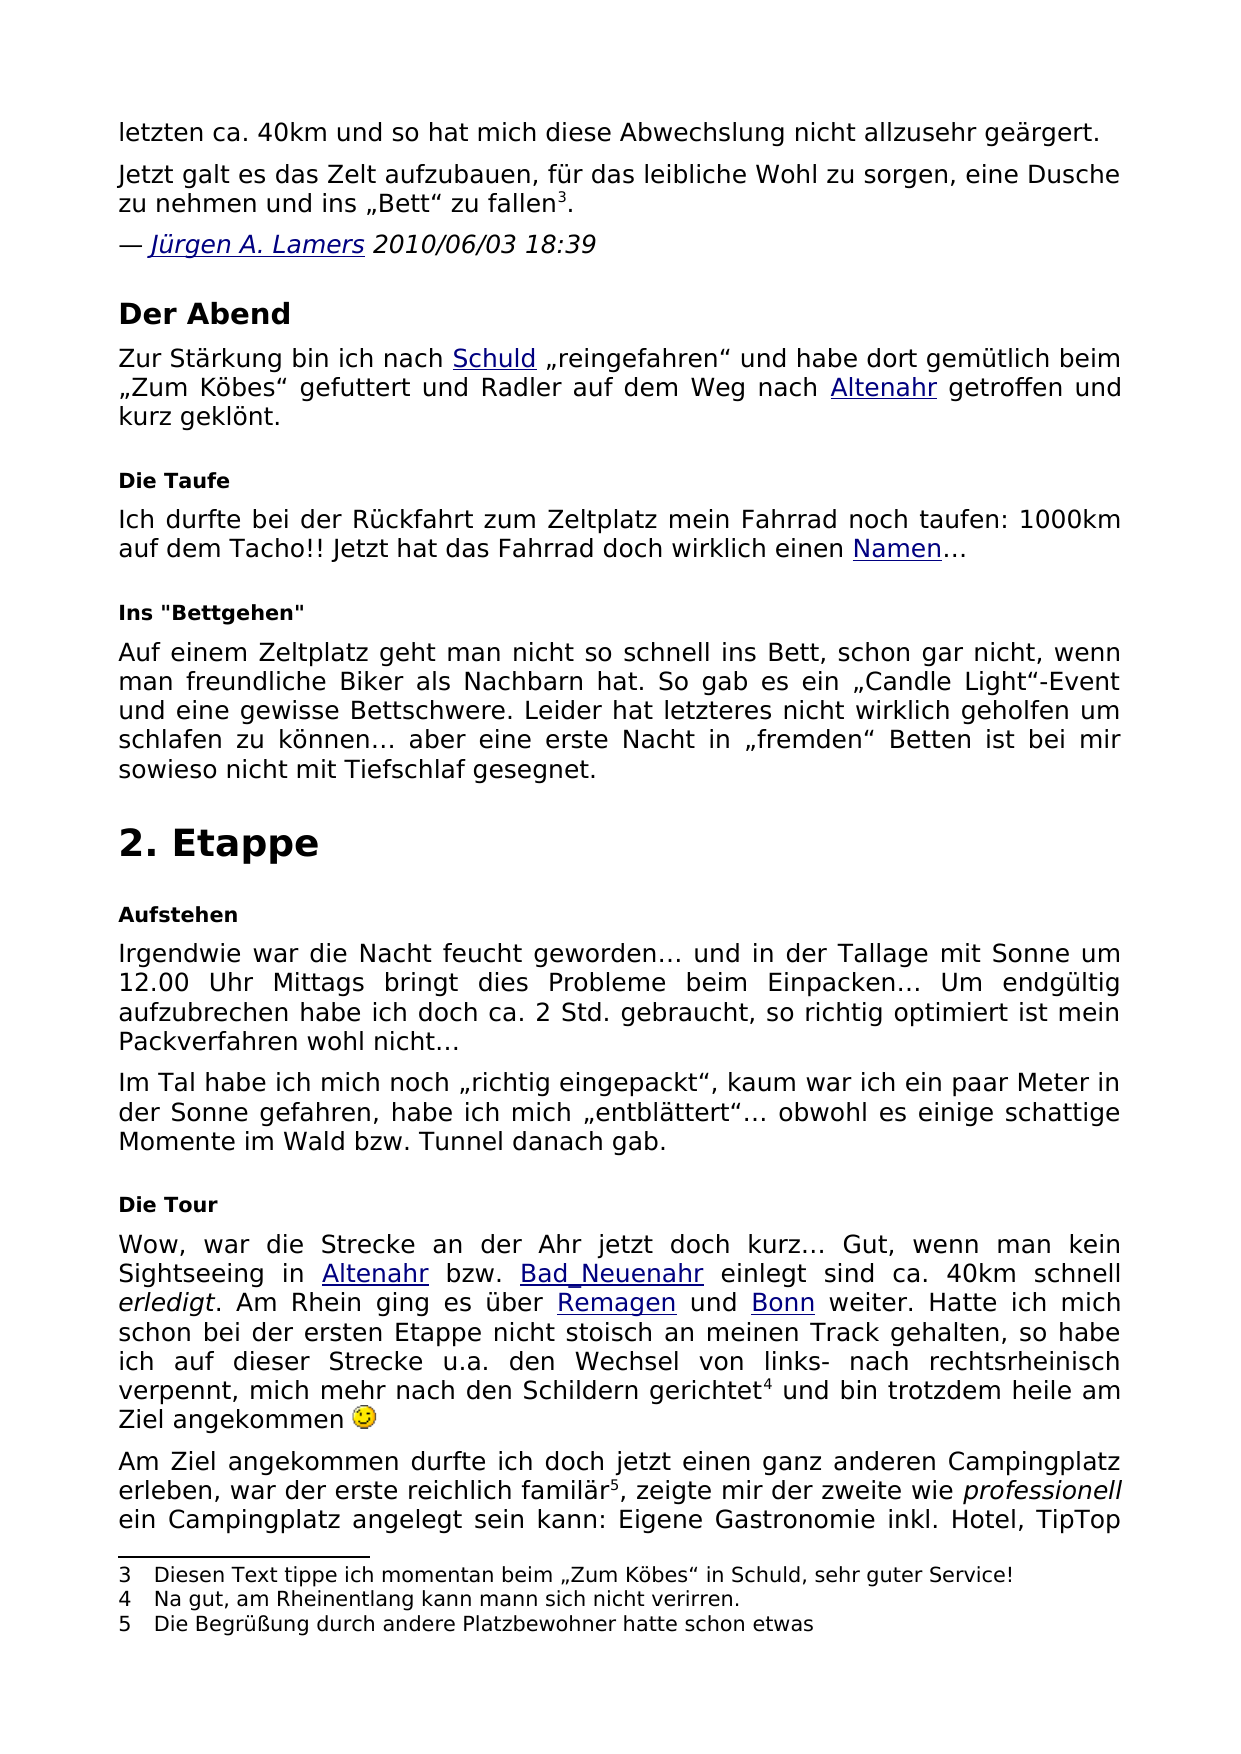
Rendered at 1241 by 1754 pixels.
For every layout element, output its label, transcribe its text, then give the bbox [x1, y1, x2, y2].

text Die Begrüßung durch andere Platzbewohner hatte schon etwas [118, 1612, 1122, 1636]
text Na gut, am Rheinentlang kann mann sich nicht verirren. [118, 1587, 1122, 1612]
subtitle Die Taufe [118, 469, 1122, 493]
text Im Tal habe ich mich noch „richtig eingepackt“, kaum war ich ein paar Meter in der Sonne gefahren, habe ich mich „entblättert“… obwohl es einige schattige Momente im Wald bzw. Tunnel danach gab. [118, 1068, 1122, 1156]
text Zur Stärkung bin ich nach Schuld „reingefahren“ und habe dort gemütlich beim „Zum Köbes“ gefuttert und Radler auf dem Weg nach Altenahr getroffen und kurz geklönt. [118, 344, 1122, 431]
text Am Ziel angekommen durfte ich doch jetzt einen ganz anderen Campingplatz erleben, war der erste reichlich familär, zeigte mir der zweite wie professionell ein Campingplatz angelegt sein kann: Eigene Gastronomie inkl. Hotel, TipTop [118, 1447, 1122, 1535]
text Wow, war die Strecke an der Ahr jetzt doch kurz… Gut, wenn man kein Sightseeing in Altenahr bzw. Bad_Neuenahr einlegt sind ca. 40km schnell erledigt. Am Rhein ging es über Remagen und Bonn weiter. Hatte ich mich schon bei der ersten Etappe nicht stoisch an meinen Track gehalten, so habe ich auf dieser Strecke u.a. den Wechsel von links- nach rechtsrheinisch verpennt, mich mehr nach den Schildern gerichtet und bin trotzdem heile am Ziel angekommen [118, 1230, 1122, 1435]
text letzten ca. 40km und so hat mich diese Abwechslung nicht allzusehr geärgert. [118, 118, 1122, 147]
text Jetzt galt es das Zelt aufzubauen, für das leibliche Wohl zu sorgen, eine Dusche zu nehmen und ins „Bett“ zu fallen. [118, 160, 1122, 218]
subtitle Die Tour [118, 1193, 1122, 1218]
subtitle Ins "Bettgehen" [118, 601, 1122, 626]
text Ich durfte bei der Rückfahrt zum Zeltplatz mein Fahrrad noch taufen: 1000km auf dem Tacho!! Jetzt hat das Fahrrad doch wirklich einen Namen… [118, 506, 1122, 564]
text Diesen Text tippe ich momentan beim „Zum Köbes“ in Schuld, sehr guter Service! [118, 1563, 1122, 1587]
subtitle 2. Etappe [118, 821, 1122, 865]
subtitle Der Abend [118, 297, 1122, 331]
subtitle Aufstehen [118, 903, 1122, 927]
picture [352, 1405, 377, 1429]
text Irgendwie war die Nacht feucht geworden… und in der Tallage mit Sonne um 12.00 Uhr Mittags bringt dies Probleme beim Einpacken… Um endgültig aufzubrechen habe ich doch ca. 2 Std. gebraucht, so richtig optimiert ist mein Packverfahren wohl nicht… [118, 939, 1122, 1056]
text Auf einem Zeltplatz geht man nicht so schnell ins Bett, schon gar nicht, wenn man freundliche Biker als Nachbarn hat. So gab es ein „Candle Light“-Event und eine gewisse Bettschwere. Leider hat letzteres nicht wirklich geholfen um schlafen zu können… aber eine erste Nacht in „fremden“ Betten ist bei mir sowieso nicht mit Tiefschlaf gesegnet. [118, 638, 1122, 784]
text — Jürgen A. Lamers 2010/06/03 18:39 [118, 231, 1122, 260]
